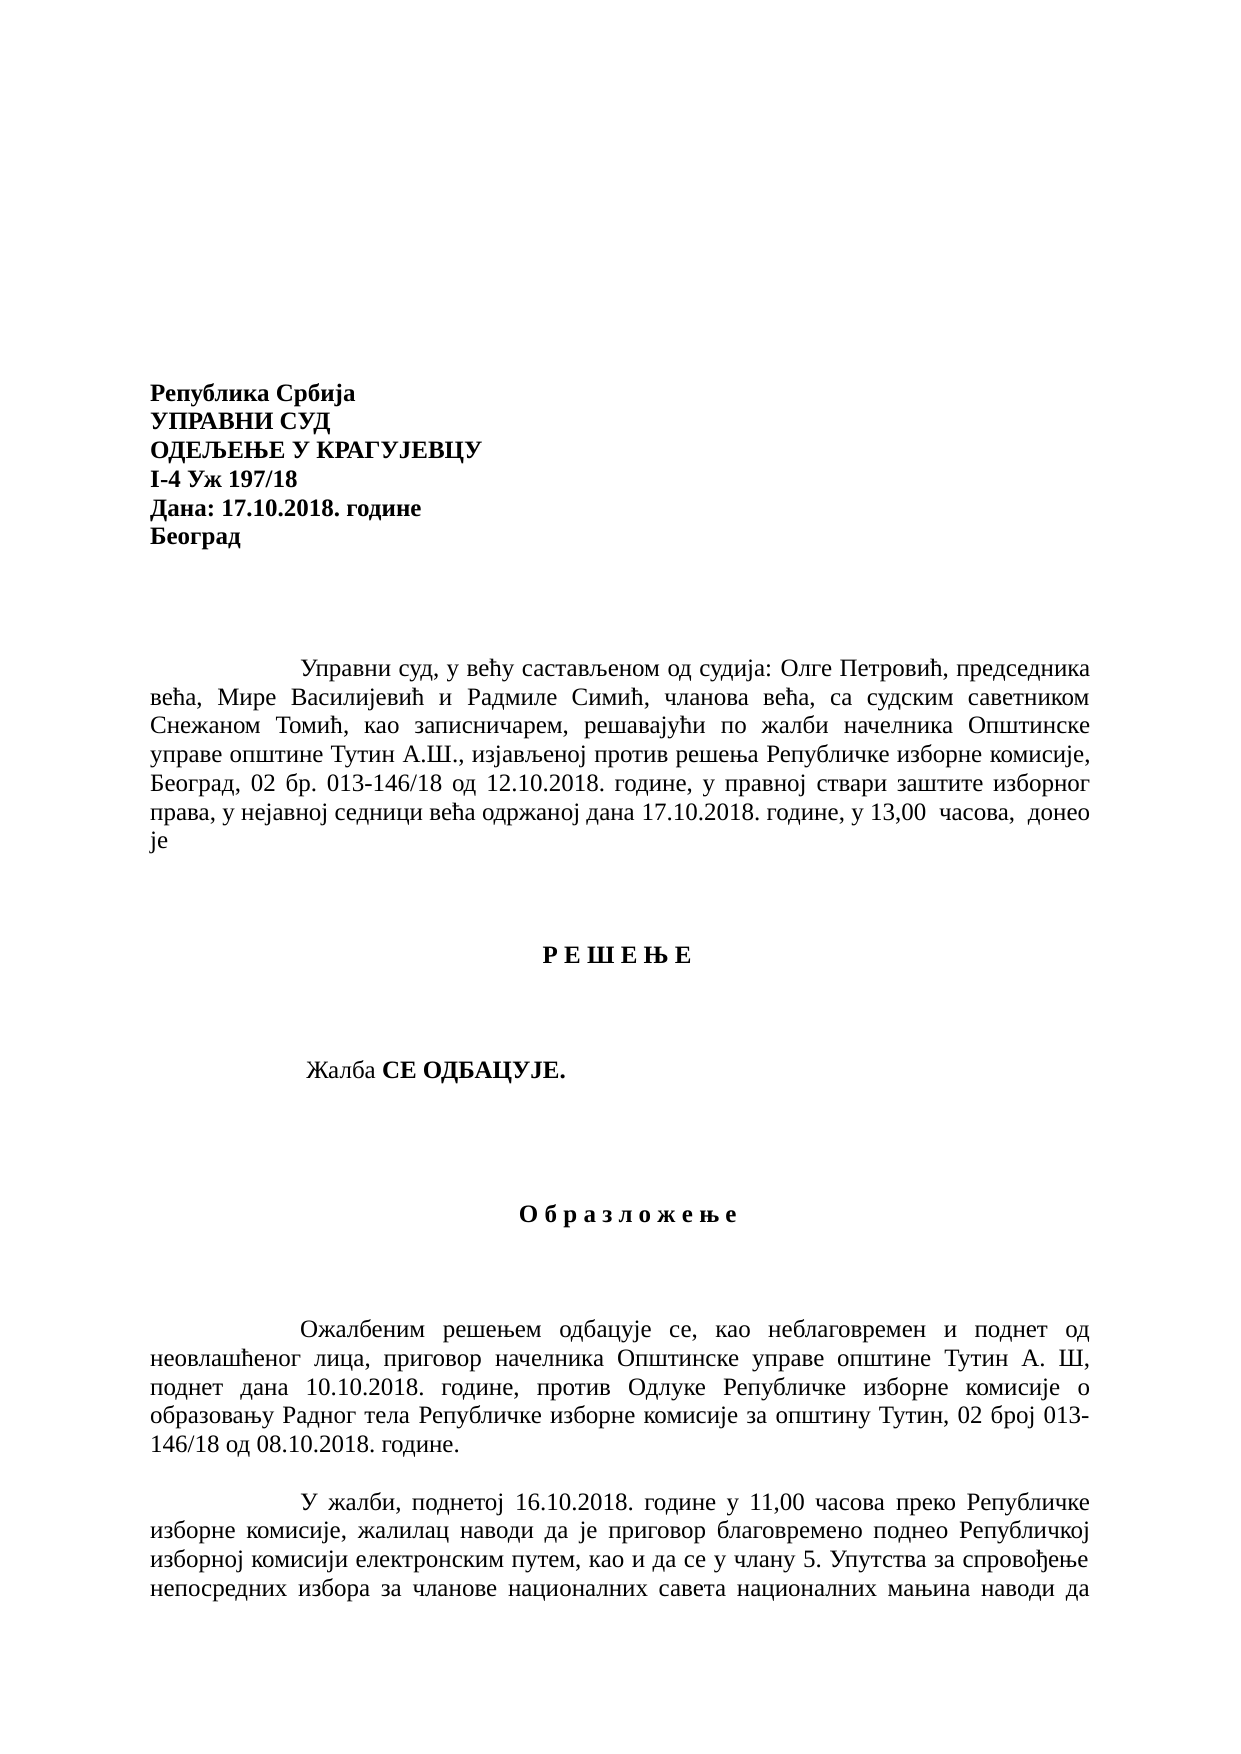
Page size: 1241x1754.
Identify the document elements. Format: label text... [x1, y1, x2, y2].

text Ожалбеним решењем одбацује се, као неблаговремен и поднет од неовлашћеног лица, приговор начелника Општинске управе општине Тутин А. Ш, поднет дана 10.10.2018. године, против Одлуке Републичке изборне комисије о образовању Радног тела Републичке изборне комисије за општину Тутин, 02 број 013-146/18 од 08.10.2018. године. [150, 1314, 1090, 1458]
text Жалба СЕ ОДБАЦУЈЕ. [150, 1056, 1090, 1084]
text I-4 Уж 197/18 [150, 464, 1090, 493]
text О б р а з л о ж е њ е [150, 1199, 1090, 1228]
text ОДEЉЕЊЕ У КРАГУЈЕВЦУ [150, 435, 1090, 464]
text Управни суд, у већу састављеном од судија: Олге Петровић, председника већа, Мире Василијевић и Радмиле Симић, чланова већа, са судским саветником Снежаном Томић, као записничарем, решавајући по жалби начелника Општинске управе општине Тутин А.Ш., изјављеној против решења Републичке изборне комисије, Београд, 02 бр. 013-146/18 од 12.10.2018. године, у правној ствари заштите изборног права, у нејавној седници већа одржаној дана 17.10.2018. године, у 13,00 часова, донео је [150, 653, 1090, 854]
text Београд [150, 521, 1090, 550]
text Р Е Ш Е Њ Е [150, 941, 1090, 969]
text Република Србија [150, 378, 1090, 406]
text Дана: 17.10.2018. године [150, 493, 1090, 521]
text УПРАВНИ СУД [150, 406, 1090, 435]
text У жалби, поднетој 16.10.2018. године у 11,00 часова преко Републичке изборне комисије, жалилац наводи да је приговор благовремено поднео Републичкој изборној комисији електронским путем, као и да се у члану 5. Упутства за спровођење непосредних избора за чланове националних савета националних мањина наводи да [150, 1487, 1090, 1602]
